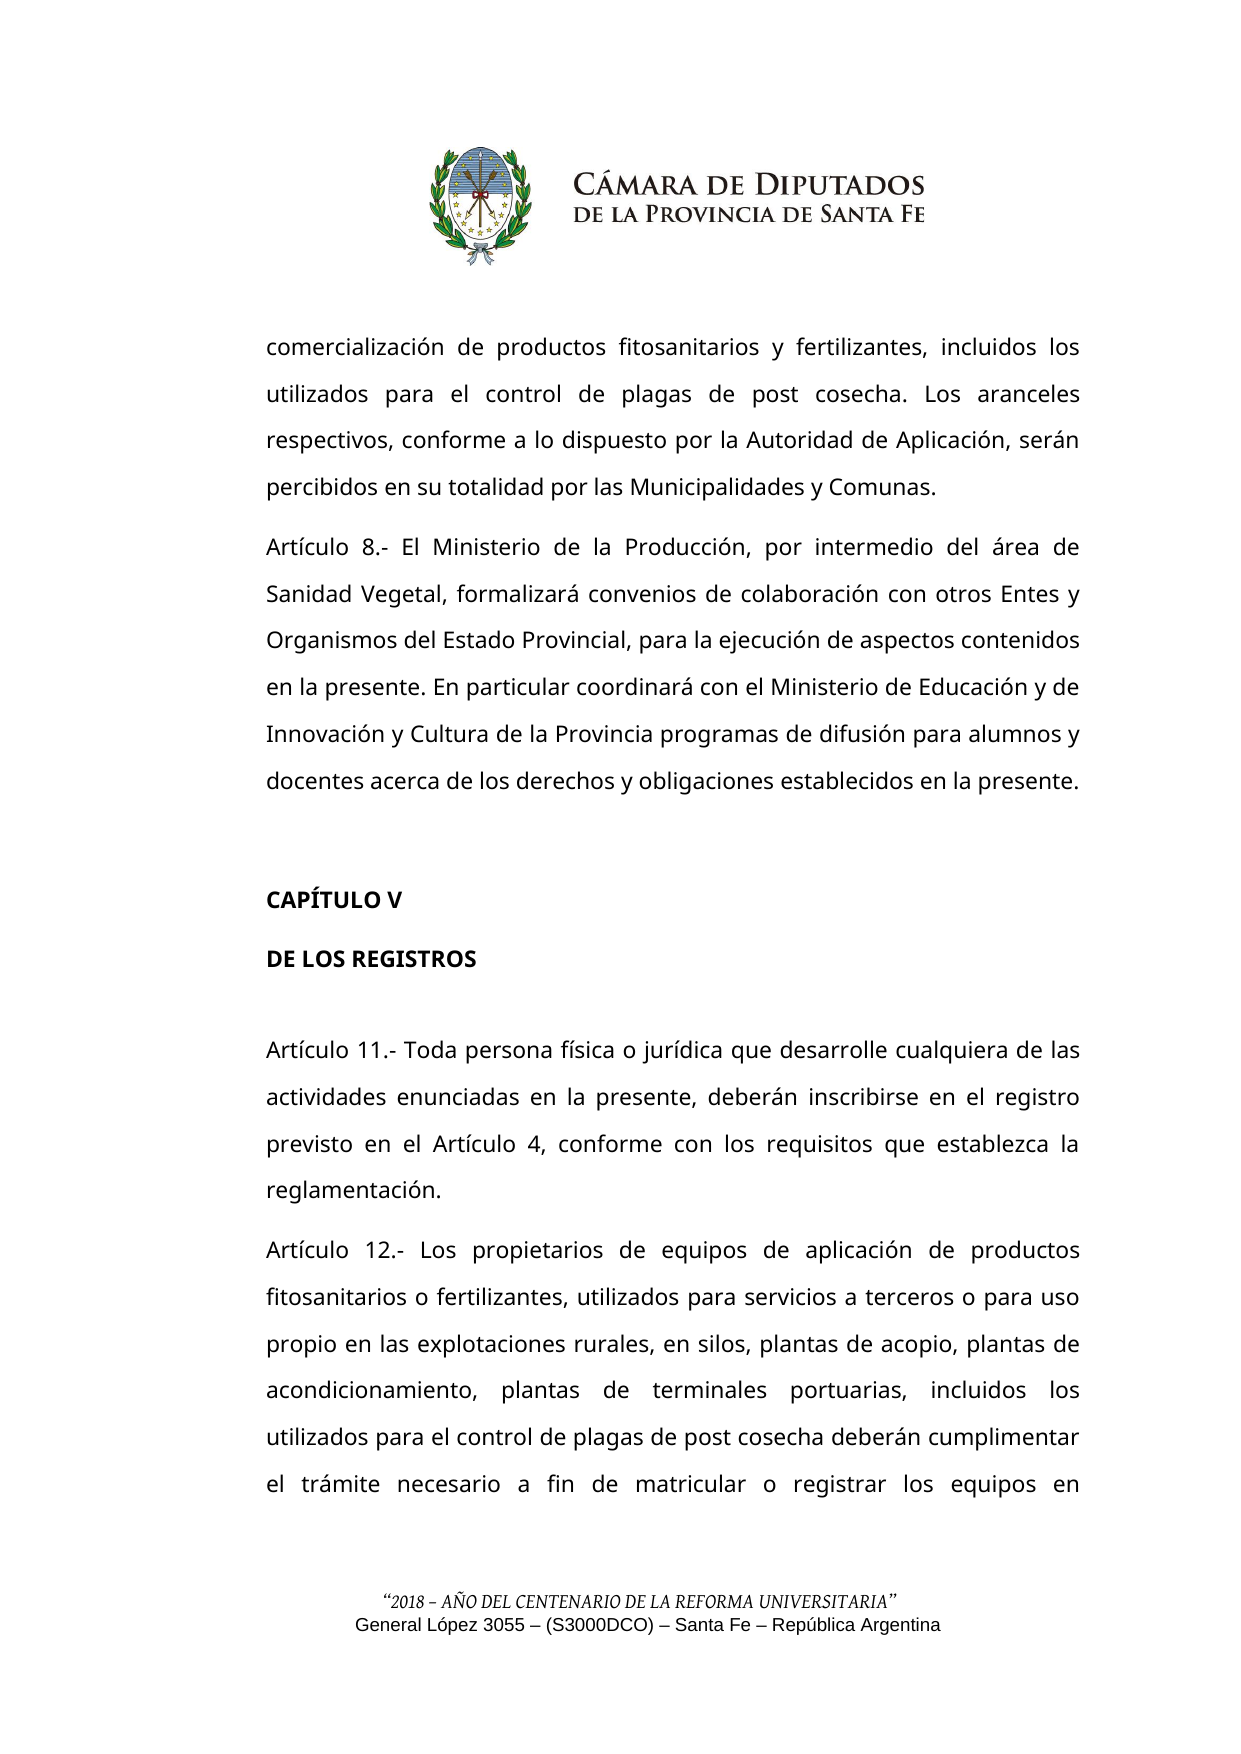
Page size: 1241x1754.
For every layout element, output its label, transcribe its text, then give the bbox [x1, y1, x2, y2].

text CAPÍTULO V [266, 884, 1081, 915]
text DE LOS REGISTROS [266, 943, 1122, 974]
text Artículo 11.- Toda persona física o jurídica que desarrolle cualquiera de las actividades enunciadas en la presente, deberán inscribirse en el registro previsto en el Artículo 4, conforme con los requisitos que establezca la reglamentación. [266, 1034, 1081, 1206]
text Artículo 8.- El Ministerio de la Producción, por intermedio del área de Sanidad Vegetal, formalizará convenios de colaboración con otros Entes y Organismos del Estado Provincial, para la ejecución de aspectos contenidos en la presente. En particular coordinará con el Ministerio de Educación y de Innovación y Cultura de la Provincia programas de difusión para alumnos y docentes acerca de los derechos y obligaciones establecidos en la presente. [266, 531, 1081, 796]
text Artículo 12.- Los propietarios de equipos de aplicación de productos fitosanitarios o fertilizantes, utilizados para servicios a terceros o para uso propio en las explotaciones rurales, en silos, plantas de acopio, plantas de acondicionamiento, plantas de terminales portuarias, incluidos los utilizados para el control de plagas de post cosecha deberán cumplimentar el trámite necesario a fin de matricular o registrar los equipos en [266, 1234, 1081, 1499]
picture [429, 147, 925, 270]
text comercialización de productos fitosanitarios y fertilizantes, incluidos los utilizados para el control de plagas de post cosecha. Los aranceles respectivos, conforme a lo dispuesto por la Autoridad de Aplicación, serán percibidos en su totalidad por las Municipalidades y Comunas. [266, 331, 1081, 503]
